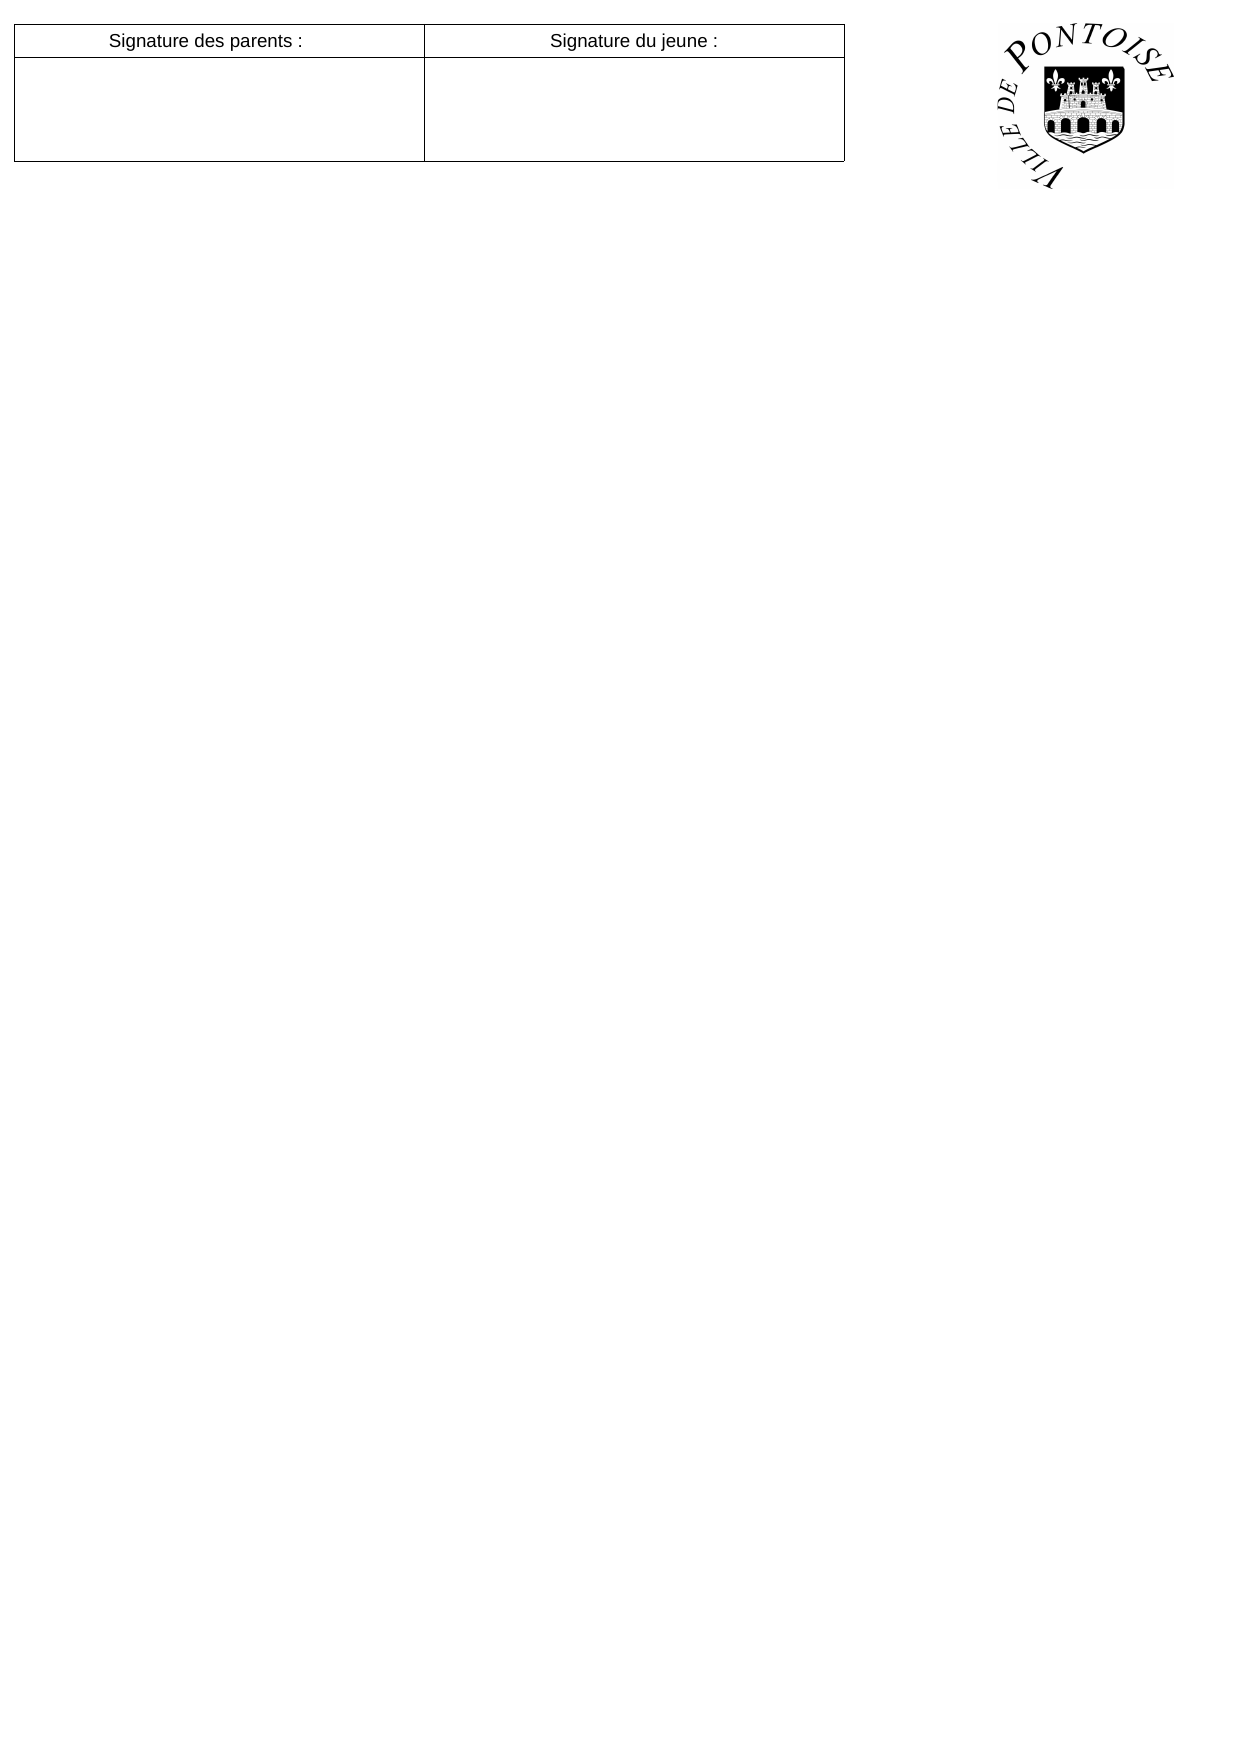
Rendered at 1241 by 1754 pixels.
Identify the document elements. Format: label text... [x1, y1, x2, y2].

table_cell [15, 58, 424, 161]
picture [997, 23, 1174, 189]
table_cell [425, 58, 844, 161]
table_header Signature du jeune : [425, 25, 844, 57]
table_header Signature des parents : [15, 25, 424, 57]
